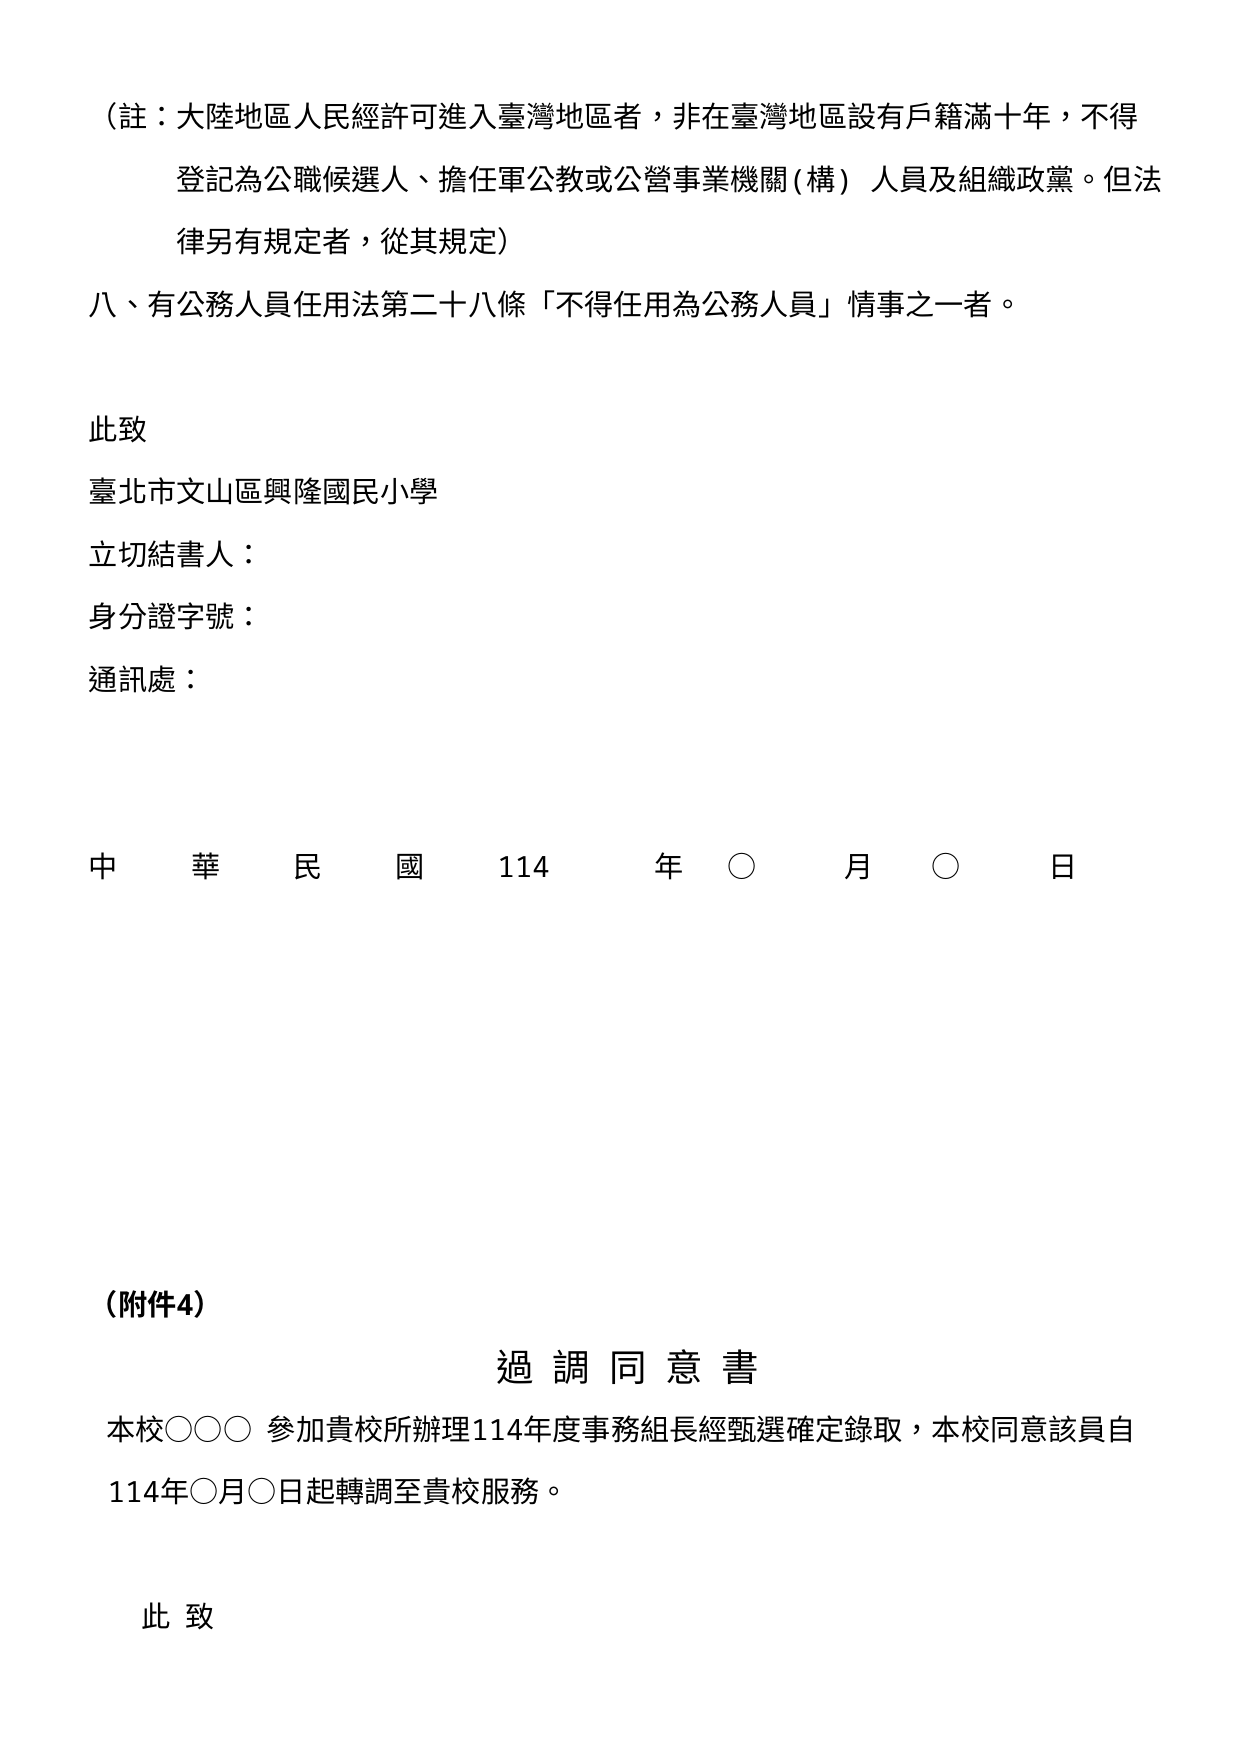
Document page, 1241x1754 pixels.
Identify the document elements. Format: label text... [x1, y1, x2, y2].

text （註：大陸地區人民經許可進入臺灣地區者，非在臺灣地區設有戶籍滿十年，不得登記為公職候選人、擔任軍公教或公營事業機關(構) 人員及組織政黨。但法律另有規定者，從其規定） [89, 73, 1167, 261]
text 通訊處： [89, 636, 1167, 698]
text 過 調 同 意 書 [89, 1323, 1167, 1386]
text （附件4） [89, 1261, 1167, 1323]
text 中 華 民 國 114 年 ○ 月 ○ 日 [89, 823, 1167, 886]
text 臺北市文山區興隆國民小學 [89, 448, 1167, 511]
text 八、有公務人員任用法第二十八條「不得任用為公務人員」情事之一者。 [89, 261, 1167, 323]
text 身分證字號： [89, 573, 1167, 636]
text 本校○○○ 參加貴校所辦理114年度事務組長經甄選確定錄取，本校同意該員自114年○月○日起轉調至貴校服務。 [89, 1386, 1167, 1511]
text 此致 [89, 386, 1167, 448]
text 此 致 [89, 1573, 1167, 1636]
text 立切結書人： [89, 511, 1167, 573]
